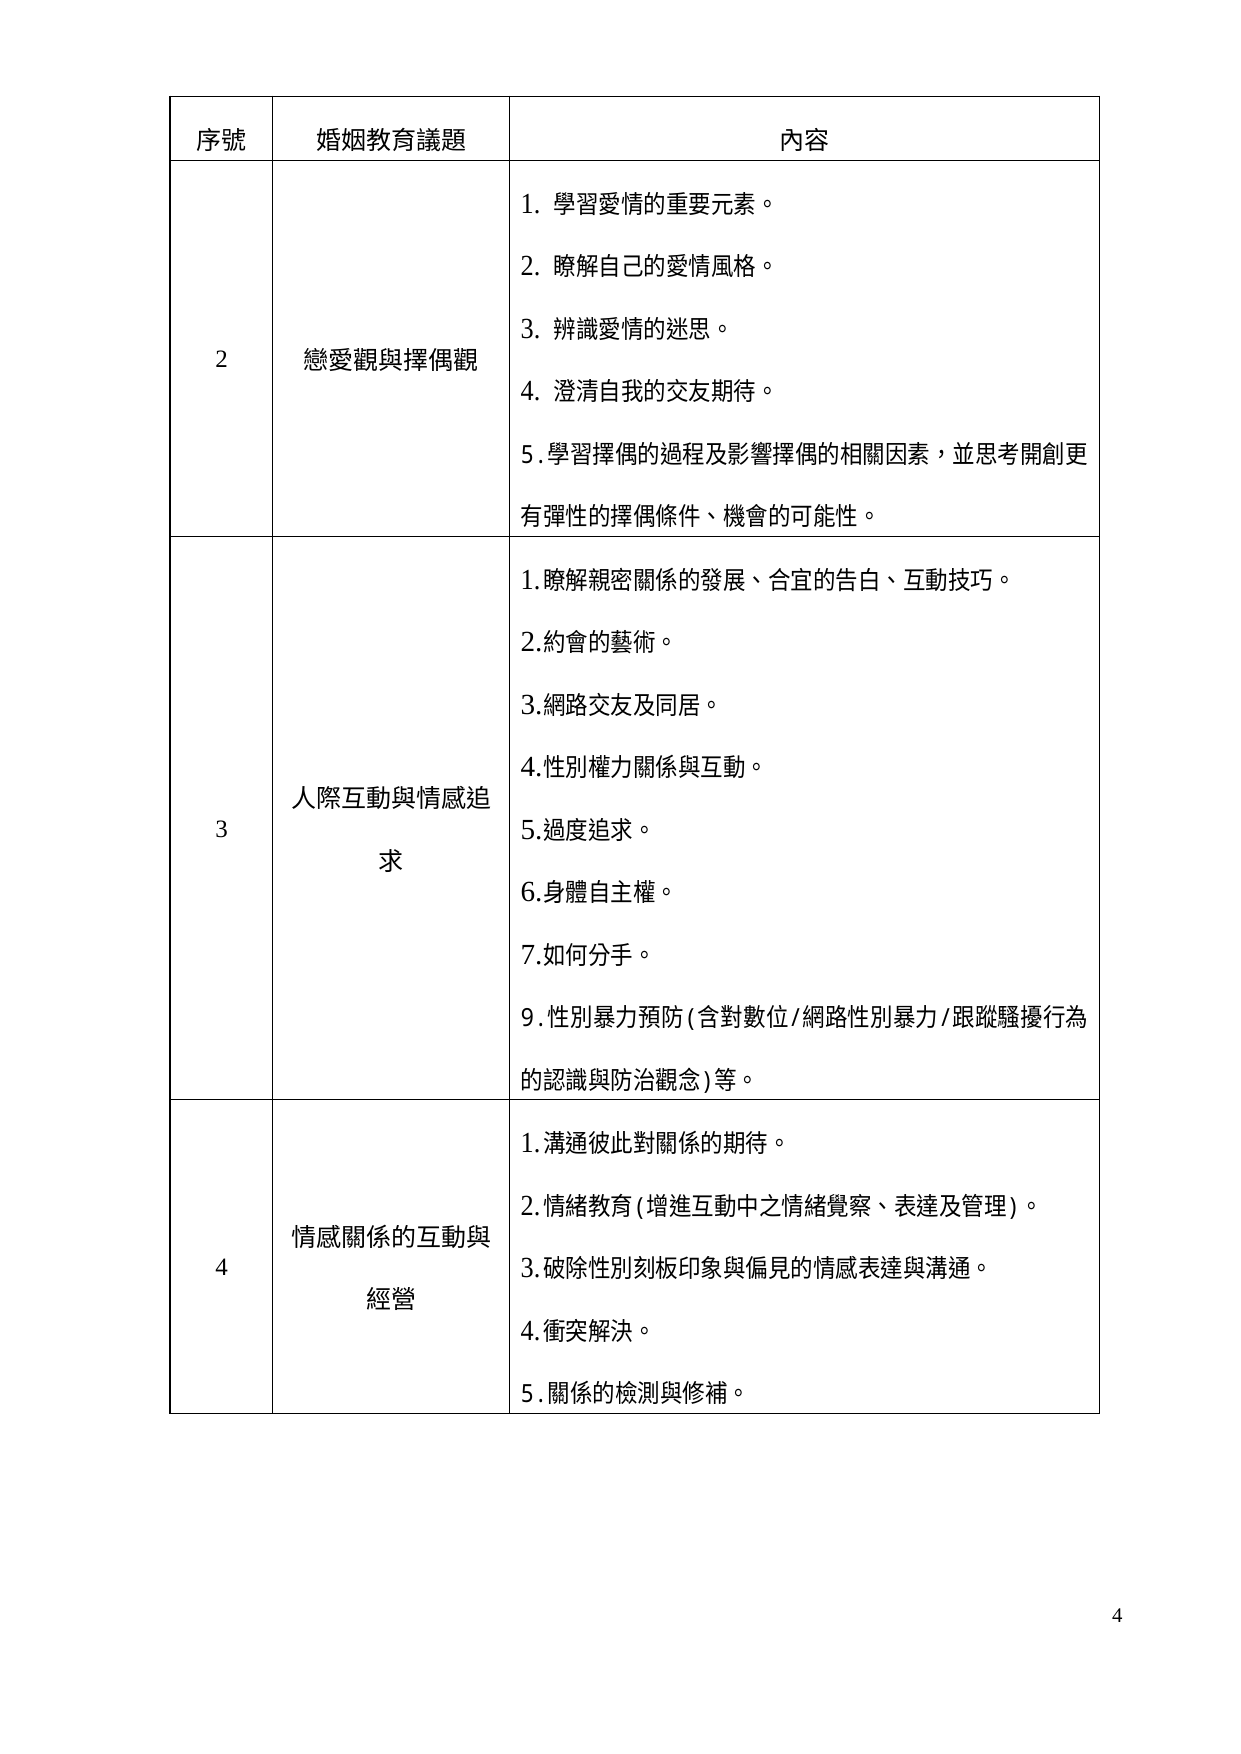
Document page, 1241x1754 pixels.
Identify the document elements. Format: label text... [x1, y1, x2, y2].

table_cell 人際互動與情感追求 [273, 537, 509, 1099]
table_header 內容 [510, 97, 1099, 159]
table_header 序號 [171, 97, 272, 159]
table_cell 瞭解親密關係的發展、合宜的告白、互動技巧。 約會的藝術。 網路交友及同居。 性別權力關係與互動。 過度追求。 身體自主權。 如何分手。 9.性別暴力預防(含對數位/網路性別暴力/跟蹤騷擾行為的認識與防治觀念)等。 [510, 537, 1099, 1099]
table_cell 戀愛觀與擇偶觀 [273, 161, 509, 536]
table_header 婚姻教育議題 [273, 97, 509, 159]
table_cell 情感關係的互動與經營 [273, 1100, 509, 1413]
table_cell 學習愛情的重要元素。 瞭解自己的愛情風格。 辨識愛情的迷思。 澄清自我的交友期待。 5.學習擇偶的過程及影響擇偶的相關因素，並思考開創更有彈性的擇偶條件、機會的可能性。 [510, 161, 1099, 536]
table_cell 溝通彼此對關係的期待。 情緒教育(增進互動中之情緒覺察、表達及管理)。 破除性別刻板印象與偏見的情感表達與溝通。 衝突解決。 5.關係的檢測與修補。 [510, 1100, 1099, 1413]
table_cell 4 [171, 1100, 272, 1413]
table_cell 3 [171, 537, 272, 1099]
table_cell 2 [171, 161, 272, 536]
